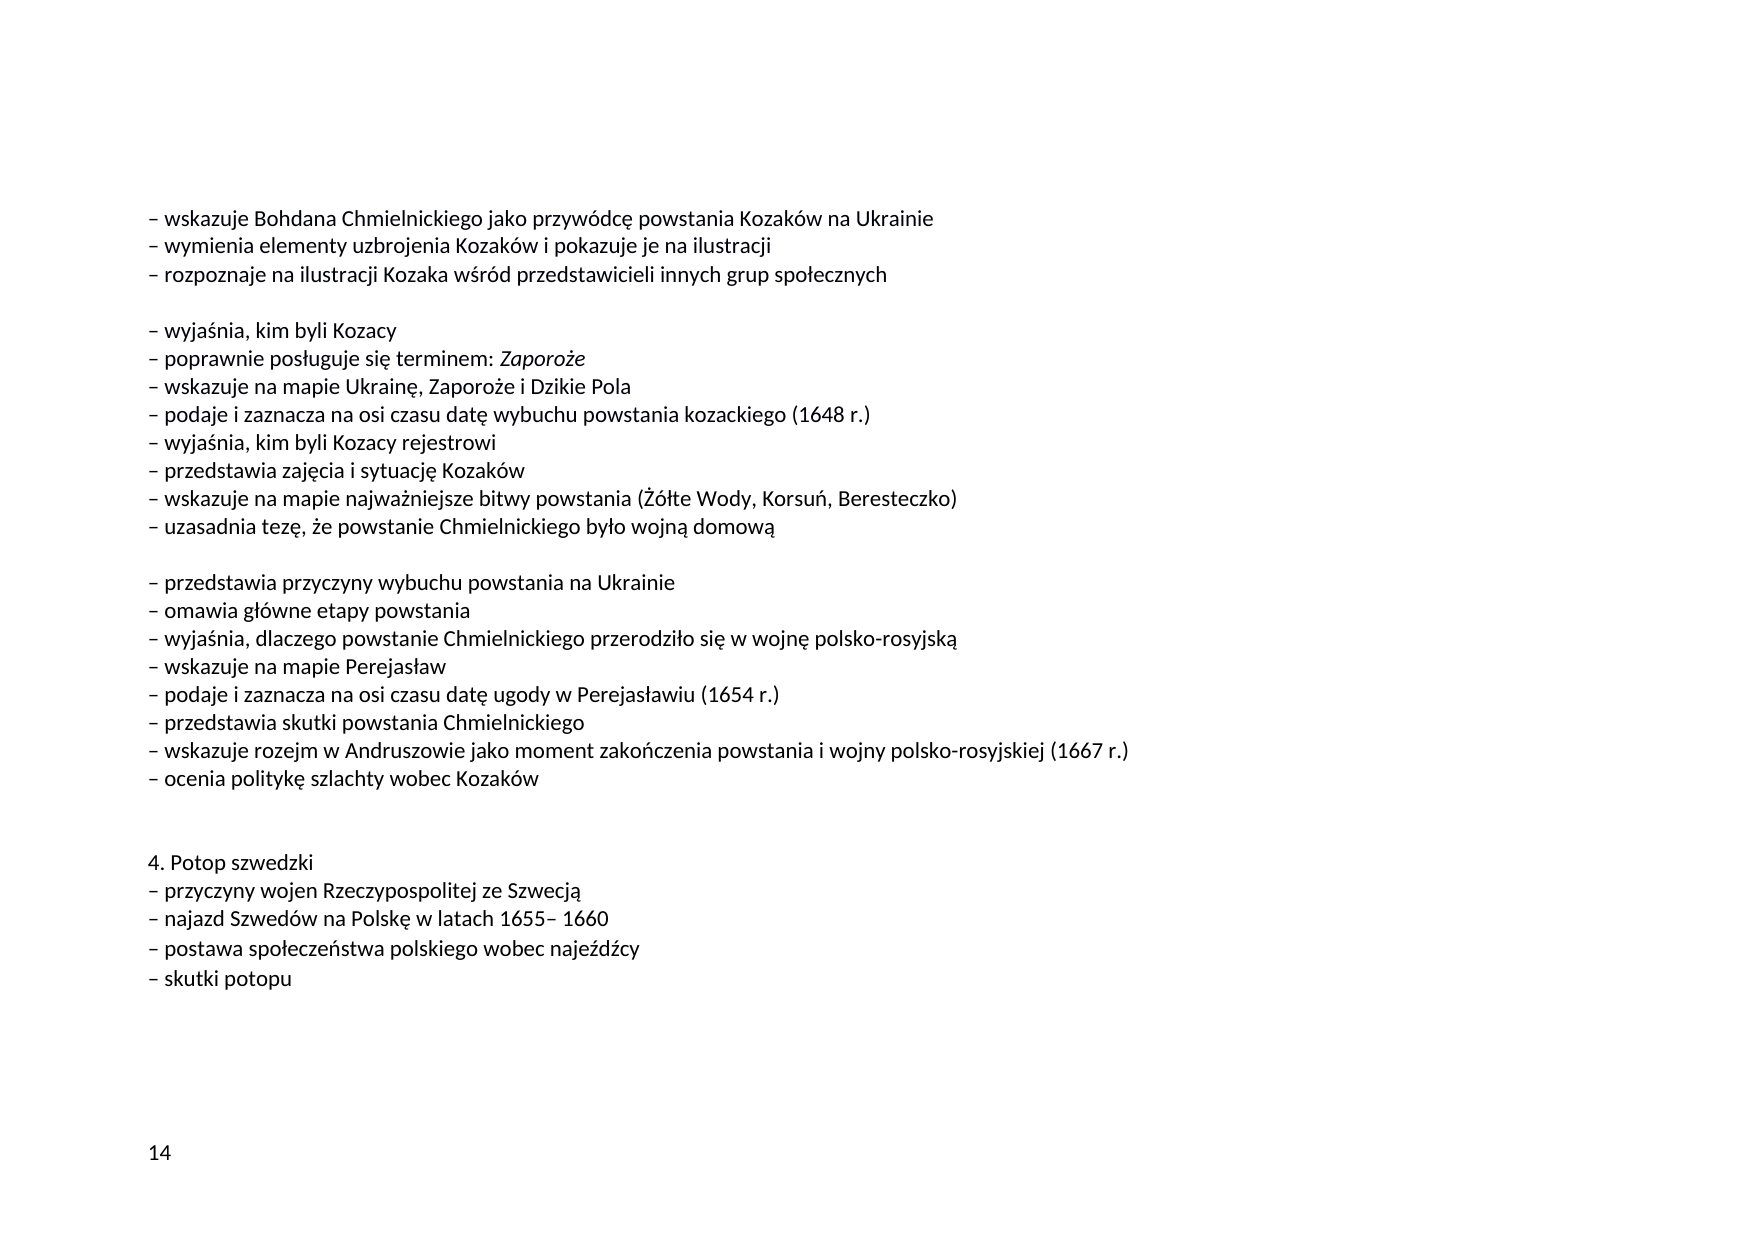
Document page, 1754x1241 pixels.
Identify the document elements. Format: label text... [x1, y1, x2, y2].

text – wyjaśnia, kim byli Kozacy [148, 316, 1606, 344]
text – omawia główne etapy powstania [148, 596, 1606, 624]
text – podaje i zaznacza na osi czasu datę ugody w Perejasławiu (1654 r.) [148, 680, 1606, 708]
text – wskazuje Bohdana Chmielnickiego jako przywódcę powstania Kozaków na Ukrainie [148, 204, 1606, 232]
text – najazd Szwedów na Polskę w latach 1655– 1660 [148, 904, 1606, 932]
text – skutki potopu [148, 964, 1606, 993]
text – podaje i zaznacza na osi czasu datę wybuchu powstania kozackiego (1648 r.) [148, 400, 1606, 428]
text – przedstawia przyczyny wybuchu powstania na Ukrainie [148, 568, 1606, 596]
text – przedstawia zajęcia i sytuację Kozaków [148, 456, 1606, 484]
text – rozpoznaje na ilustracji Kozaka wśród przedstawicieli innych grup społecznych [148, 260, 1606, 288]
text – wskazuje na mapie najważniejsze bitwy powstania (Żółte Wody, Korsuń, Beresteczko) [148, 484, 1606, 512]
text – ocenia politykę szlachty wobec Kozaków [148, 764, 1606, 792]
text – wskazuje na mapie Perejasław [148, 652, 1606, 680]
text – wymienia elementy uzbrojenia Kozaków i pokazuje je na ilustracji [148, 232, 1606, 260]
text – przedstawia skutki powstania Chmielnickiego [148, 708, 1606, 736]
text – postawa społeczeństwa polskiego wobec najeźdźcy [148, 934, 1606, 962]
text – wskazuje rozejm w Andruszowie jako moment zakończenia powstania i wojny polsko-rosyjskiej (1667 r.) [148, 736, 1606, 764]
text – wskazuje na mapie Ukrainę, Zaporoże i Dzikie Pola [148, 372, 1606, 400]
text – wyjaśnia, dlaczego powstanie Chmielnickiego przerodziło się w wojnę polsko-rosyjską [148, 624, 1606, 652]
text – wyjaśnia, kim byli Kozacy rejestrowi [148, 428, 1606, 456]
text – poprawnie posługuje się terminem: Zaporoże [148, 344, 1606, 372]
text – przyczyny wojen Rzeczypospolitej ze Szwecją [148, 876, 1606, 904]
text – uzasadnia tezę, że powstanie Chmielnickiego było wojną domową [148, 512, 1606, 540]
text 4. Potop szwedzki [148, 848, 1606, 876]
